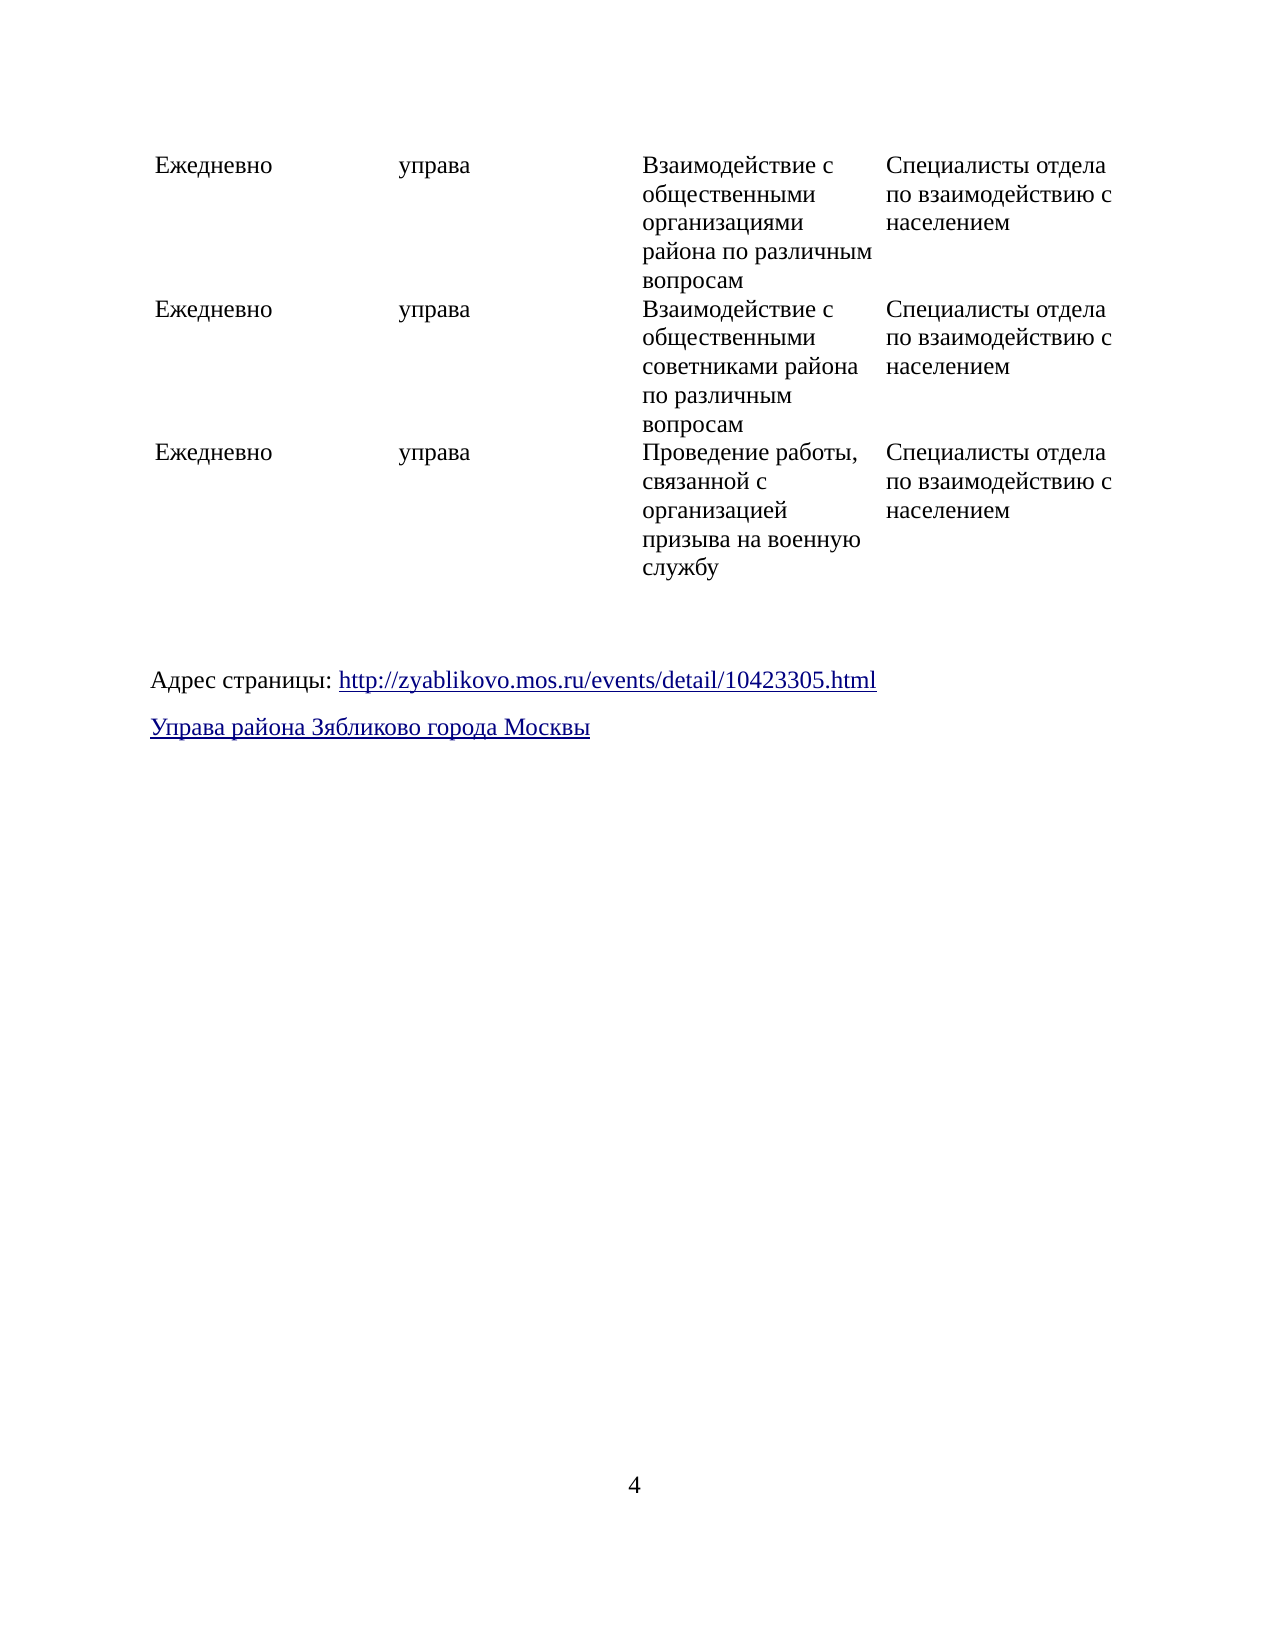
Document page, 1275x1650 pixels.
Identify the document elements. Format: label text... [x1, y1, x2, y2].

table_cell Ежедневно [150, 150, 394, 294]
table_cell Специалисты отдела по взаимодействию с населением [881, 150, 1125, 294]
table_cell Специалисты отдела по взаимодействию с населением [881, 294, 1125, 437]
table_cell Взаимодействие с общественными советниками района по различным вопросам [638, 294, 881, 437]
table_cell управа [394, 150, 637, 294]
table_cell Ежедневно [150, 294, 394, 437]
table_cell управа [394, 294, 637, 437]
table_cell Ежедневно [150, 438, 394, 581]
text Адрес страницы: http://zyablikovo.mos.ru/events/detail/10423305.html [150, 666, 1125, 694]
text Управа района Зябликово города Москвы [150, 712, 1125, 741]
table_cell Специалисты отдела по взаимодействию с населением [881, 438, 1125, 581]
table_cell управа [394, 438, 637, 581]
table_cell Взаимодействие с общественными организациями района по различным вопросам [638, 150, 881, 294]
table_cell Проведение работы, связанной с организацией призыва на военную службу [638, 438, 881, 581]
